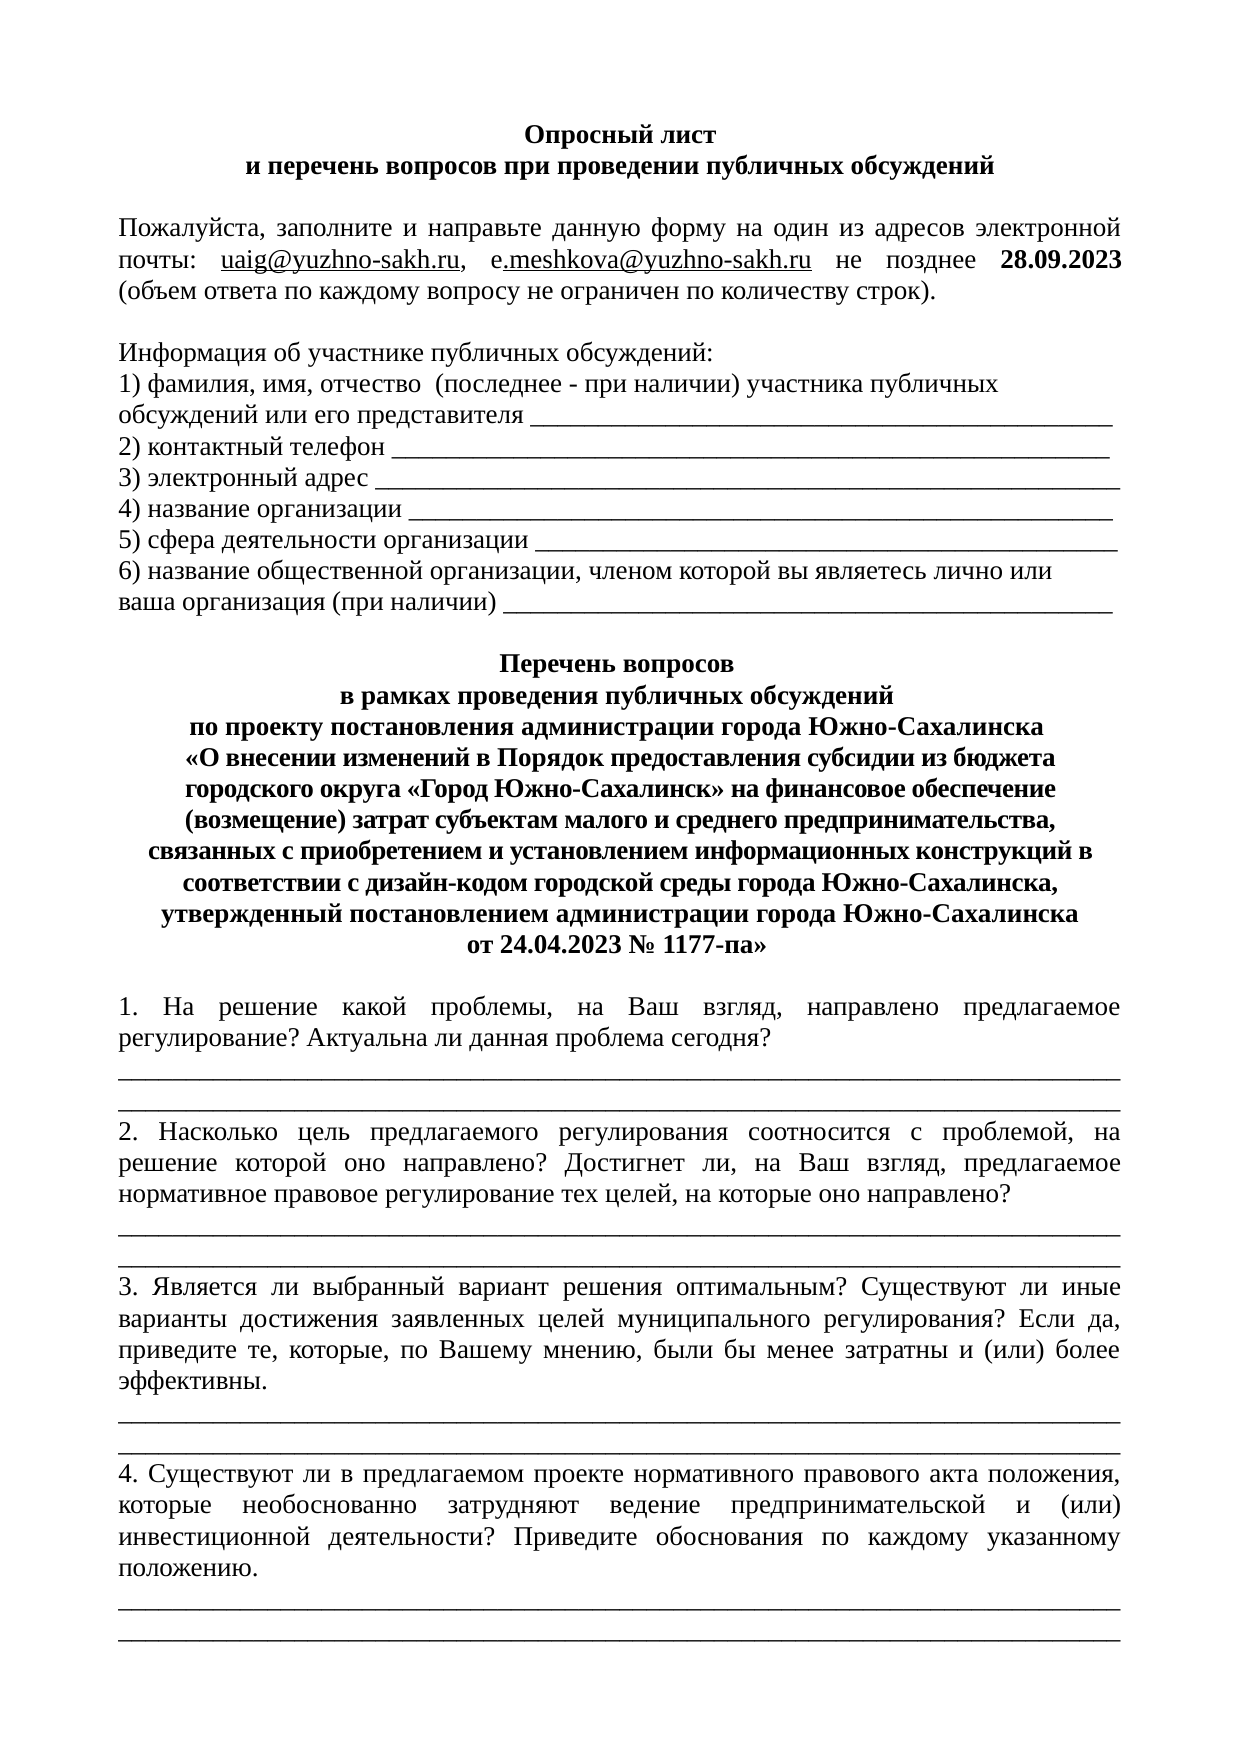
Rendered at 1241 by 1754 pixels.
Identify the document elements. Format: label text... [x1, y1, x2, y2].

text __________________________________________________________________________ [118, 1208, 1122, 1239]
text 1. На решение какой проблемы, на Ваш взгляд, направлено предлагаемое регулирование? Актуальна ли данная проблема сегодня? [118, 990, 1122, 1052]
text 6) название общественной организации, членом которой вы являетесь лично или [118, 554, 1122, 585]
text __________________________________________________________________________ [118, 1084, 1122, 1115]
text Информация об участнике публичных обсуждений: [118, 336, 1122, 367]
text __________________________________________________________________________ [118, 1239, 1122, 1271]
text 4) название организации ____________________________________________________ [118, 492, 1122, 523]
text «О внесении изменений в Порядок предоставления субсидии из бюджета городского округа «Город Южно-Сахалинск» на финансовое обеспечение (возмещение) затрат субъектам малого и среднего предпринимательства, связанных с приобретением и установлением информационных конструкций в соответствии с дизайн-кодом городской среды города Южно-Сахалинска, утвержденный постановлением администрации города Южно-Сахалинска [118, 741, 1122, 928]
text 3) электронный адрес _______________________________________________________ [118, 461, 1122, 492]
text Опросный лист [118, 118, 1122, 149]
text в рамках проведения публичных обсуждений [118, 679, 1122, 710]
text __________________________________________________________________________ [118, 1613, 1122, 1644]
text 2. Насколько цель предлагаемого регулирования соотносится с проблемой, на решение которой оно направлено? Достигнет ли, на Ваш взгляд, предлагаемое нормативное правовое регулирование тех целей, на которые оно направлено? [118, 1115, 1122, 1208]
text 4. Существуют ли в предлагаемом проекте нормативного правового акта положения, которые необоснованно затрудняют ведение предпринимательской и (или) инвестиционной деятельности? Приведите обоснования по каждому указанному положению. [118, 1457, 1122, 1582]
text ваша организация (при наличии) _____________________________________________ [118, 585, 1122, 616]
text __________________________________________________________________________ [118, 1582, 1122, 1613]
text от 24.04.2023 № 1177-па» [118, 928, 1122, 959]
text Пожалуйста, заполните и направьте данную форму на один из адресов электронной почты: uaig@yuzhno-sakh.ru, e.meshkova@yuzhno-sakh.ru не позднее 28.09.2023 (объем ответа по каждому вопросу не ограничен по количеству строк). [118, 212, 1122, 305]
text 3. Является ли выбранный вариант решения оптимальным? Существуют ли иные варианты достижения заявленных целей муниципального регулирования? Если да, приведите те, которые, по Вашему мнению, были бы менее затратны и (или) более эффективны. [118, 1271, 1122, 1395]
text __________________________________________________________________________ [118, 1052, 1122, 1084]
text __________________________________________________________________________ [118, 1395, 1122, 1426]
text и перечень вопросов при проведении публичных обсуждений [118, 149, 1122, 180]
text обсуждений или его представителя ___________________________________________ [118, 398, 1122, 429]
text 5) сфера деятельности организации ___________________________________________ [118, 523, 1122, 554]
text по проекту постановления администрации города Южно-Сахалинска [118, 710, 1122, 741]
text 1) фамилия, имя, отчество (последнее - при наличии) участника публичных [118, 367, 1122, 398]
text Перечень вопросов [118, 648, 1122, 679]
text __________________________________________________________________________ [118, 1426, 1122, 1457]
text 2) контактный телефон _____________________________________________________ [118, 429, 1122, 461]
